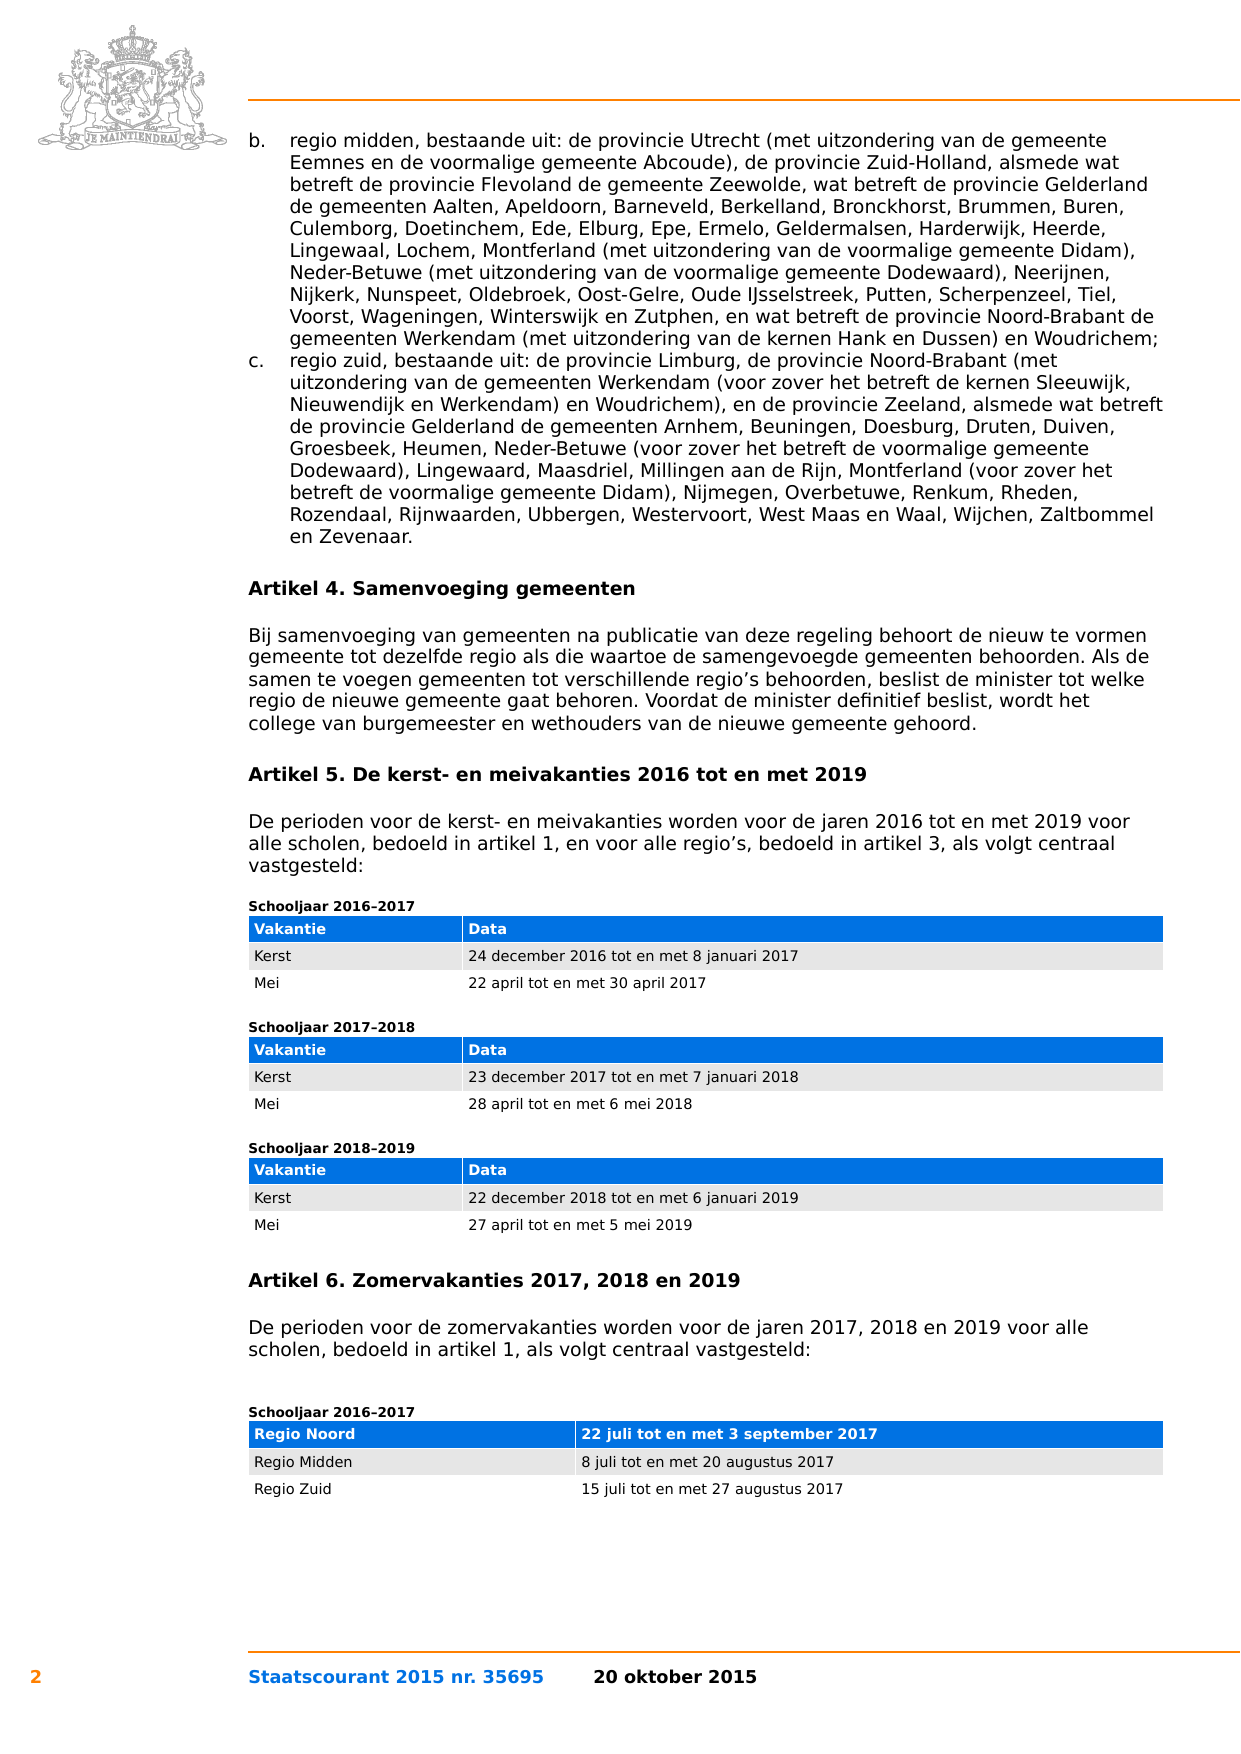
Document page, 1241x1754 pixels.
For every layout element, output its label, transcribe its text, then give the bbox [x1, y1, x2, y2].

text Bij samenvoeging van gemeenten na publicatie van deze regeling behoort de nieuw te vormen gemeente tot dezelfde regio als die waartoe de samengevoegde gemeenten behoorden. Als de samen te voegen gemeenten tot verschillende regio’s behoorden, beslist de minister tot welke regio de nieuwe gemeente gaat behoren. Voordat de minister definitief beslist, wordt het college van burgemeester en wethouders van de nieuwe gemeente gehoord. [248, 624, 1163, 734]
table_cell 22 december 2018 tot en met 6 januari 2019 [463, 1185, 1163, 1211]
table_cell Kerst [249, 1185, 462, 1211]
table_cell 15 juli tot en met 27 augustus 2017 [576, 1476, 1163, 1502]
subtitle Artikel 4. Samenvoeging gemeenten [248, 577, 1163, 599]
text De perioden voor de kerst- en meivakanties worden voor de jaren 2016 tot en met 2019 voor alle scholen, bedoeld in artikel 1, en voor alle regio’s, bedoeld in artikel 3, als volgt centraal vastgesteld: [248, 811, 1163, 877]
table_header Schooljaar 2017–2018 [248, 1020, 1163, 1036]
table_cell 22 april tot en met 30 april 2017 [463, 971, 1163, 997]
table_cell Vakantie [249, 1037, 462, 1063]
subtitle Artikel 6. Zomervakanties 2017, 2018 en 2019 [248, 1270, 1163, 1292]
table_cell 8 juli tot en met 20 augustus 2017 [576, 1449, 1163, 1475]
table_header Schooljaar 2016–2017 [248, 1405, 1163, 1420]
table_header Schooljaar 2016–2017 [248, 899, 1163, 915]
table_cell Kerst [249, 943, 462, 970]
table_cell Regio Zuid [249, 1476, 575, 1502]
table_cell 23 december 2017 tot en met 7 januari 2018 [463, 1064, 1163, 1091]
table_cell 27 april tot en met 5 mei 2019 [463, 1213, 1163, 1239]
subtitle Artikel 5. De kerst- en meivakanties 2016 tot en met 2019 [248, 764, 1163, 786]
table_cell Mei [249, 1213, 462, 1239]
table_cell 24 december 2016 tot en met 8 januari 2017 [463, 943, 1163, 970]
table_cell Data [463, 1037, 1163, 1063]
table_cell Regio Midden [249, 1449, 575, 1475]
table_cell Mei [249, 971, 462, 997]
table_cell Vakantie [249, 916, 462, 942]
table_cell Kerst [249, 1064, 462, 1091]
table_cell 28 april tot en met 6 mei 2018 [463, 1092, 1163, 1118]
table_cell Vakantie [249, 1158, 462, 1184]
text b. regio midden, bestaande uit: de provincie Utrecht (met uitzondering van de gemeente Eemnes en de voormalige gemeente Abcoude), de provincie Zuid-Holland, alsmede wat betreft de provincie Flevoland de gemeente Zeewolde, wat betreft de provincie Gelderland de gemeenten Aalten, Apeldoorn, Barneveld, Berkelland, Bronckhorst, Brummen, Buren, Culemborg, Doetinchem, Ede, Elburg, Epe, Ermelo, Geldermalsen, Harderwijk, Heerde, Lingewaal, Lochem, Montferland (met uitzondering van de voormalige gemeente Didam), Neder-Betuwe (met uitzondering van de voormalige gemeente Dodewaard), Neerijnen, Nijkerk, Nunspeet, Oldebroek, Oost-Gelre, Oude IJsselstreek, Putten, Scherpenzeel, Tiel, Voorst, Wageningen, Winterswijk en Zutphen, en wat betreft de provincie Noord-Brabant de gemeenten Werkendam (met uitzondering van de kernen Hank en Dussen) en Woudrichem; [248, 130, 1163, 350]
table_cell Mei [249, 1092, 462, 1118]
table_cell 22 juli tot en met 3 september 2017 [576, 1421, 1163, 1448]
table_cell Data [463, 1158, 1163, 1184]
picture [38, 25, 227, 150]
table_cell Regio Noord [249, 1421, 575, 1448]
text De perioden voor de zomervakanties worden voor de jaren 2017, 2018 en 2019 voor alle scholen, bedoeld in artikel 1, als volgt centraal vastgesteld: [248, 1317, 1163, 1361]
table_cell Data [463, 916, 1163, 942]
text c. regio zuid, bestaande uit: de provincie Limburg, de provincie Noord-Brabant (met uitzondering van de gemeenten Werkendam (voor zover het betreft de kernen Sleeuwijk, Nieuwendijk en Werkendam) en Woudrichem), en de provincie Zeeland, alsmede wat betreft de provincie Gelderland de gemeenten Arnhem, Beuningen, Doesburg, Druten, Duiven, Groesbeek, Heumen, Neder-Betuwe (voor zover het betreft de voormalige gemeente Dodewaard), Lingewaard, Maasdriel, Millingen aan de Rijn, Montferland (voor zover het betreft de voormalige gemeente Didam), Nijmegen, Overbetuwe, Renkum, Rheden, Rozendaal, Rijnwaarden, Ubbergen, Westervoort, West Maas en Waal, Wijchen, Zaltbommel en Zevenaar. [248, 350, 1163, 547]
table_header Schooljaar 2018–2019 [248, 1141, 1163, 1157]
